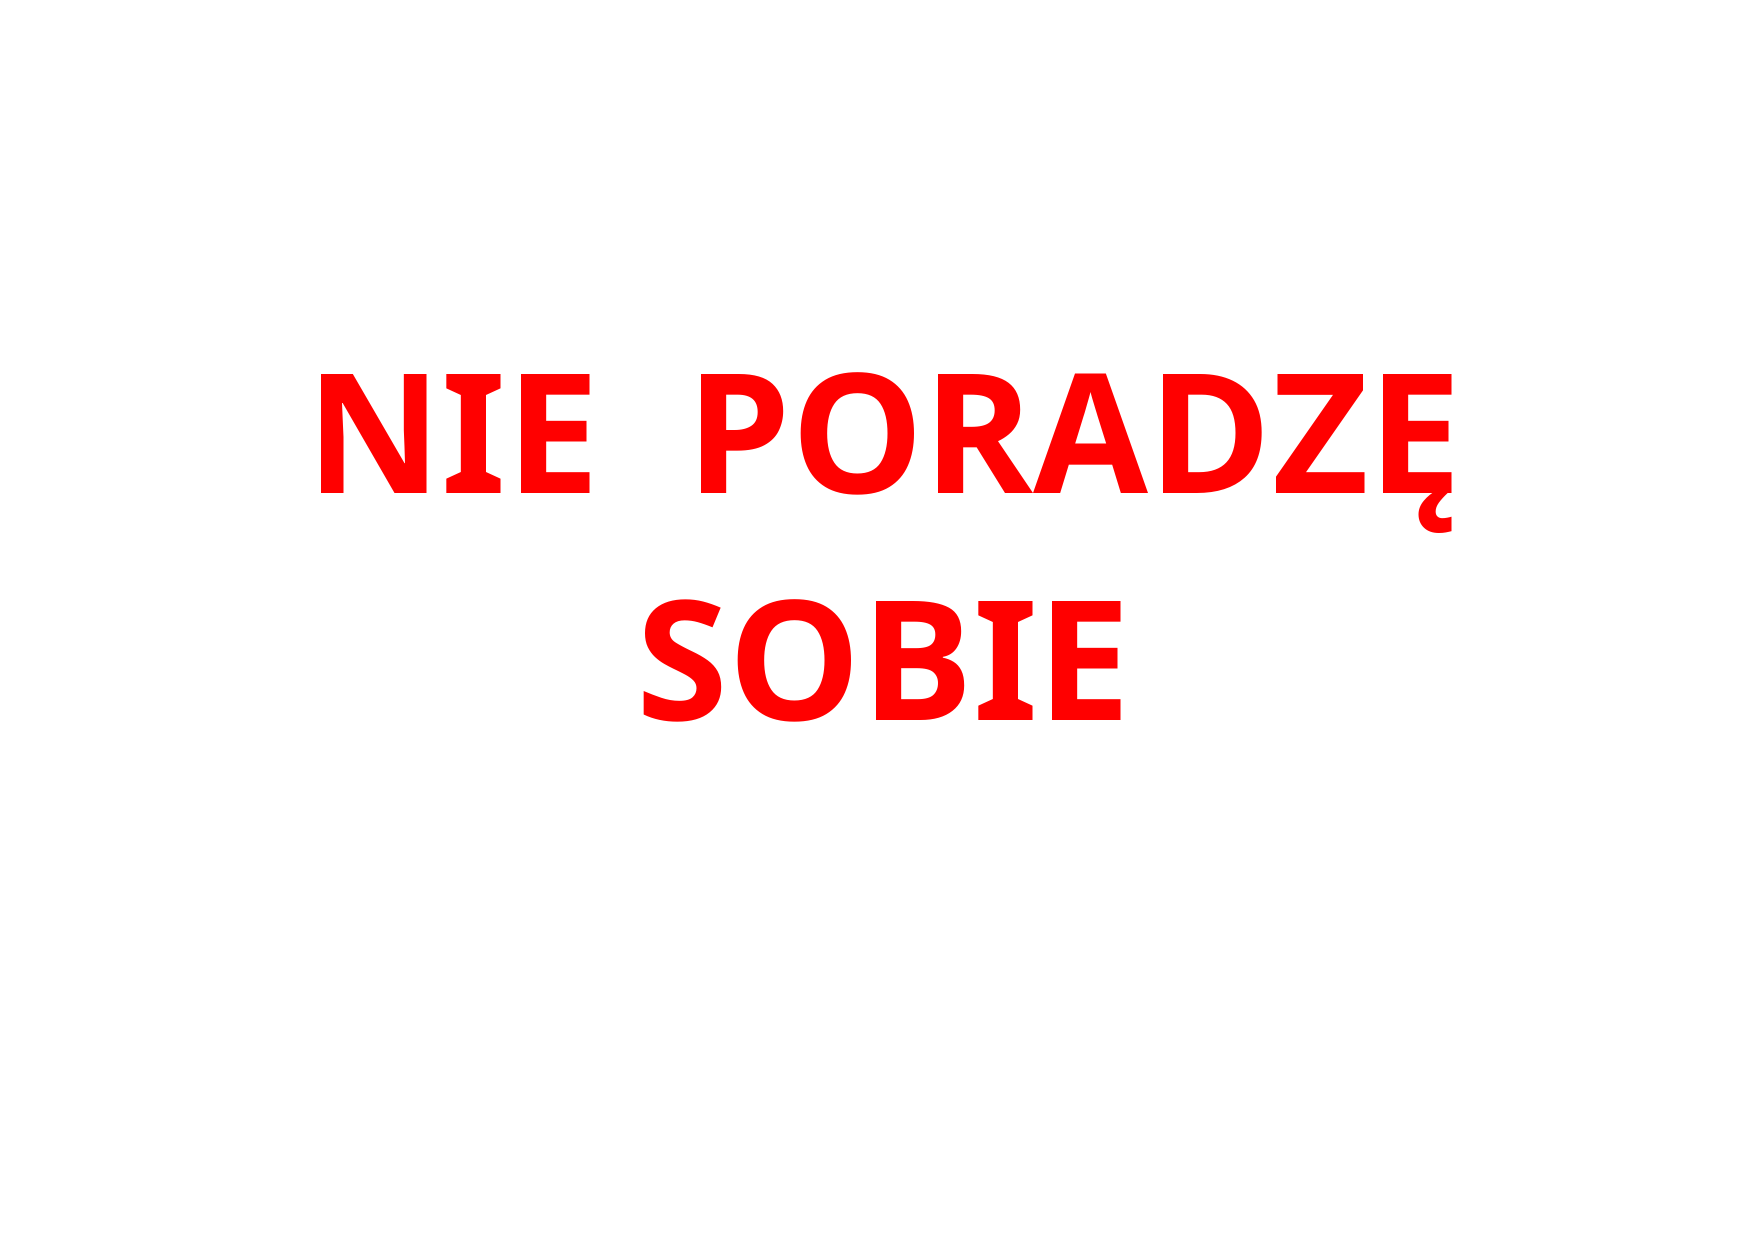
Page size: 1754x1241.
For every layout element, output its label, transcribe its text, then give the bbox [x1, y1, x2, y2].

text NIE PORADZĘ SOBIE [89, 316, 1679, 769]
